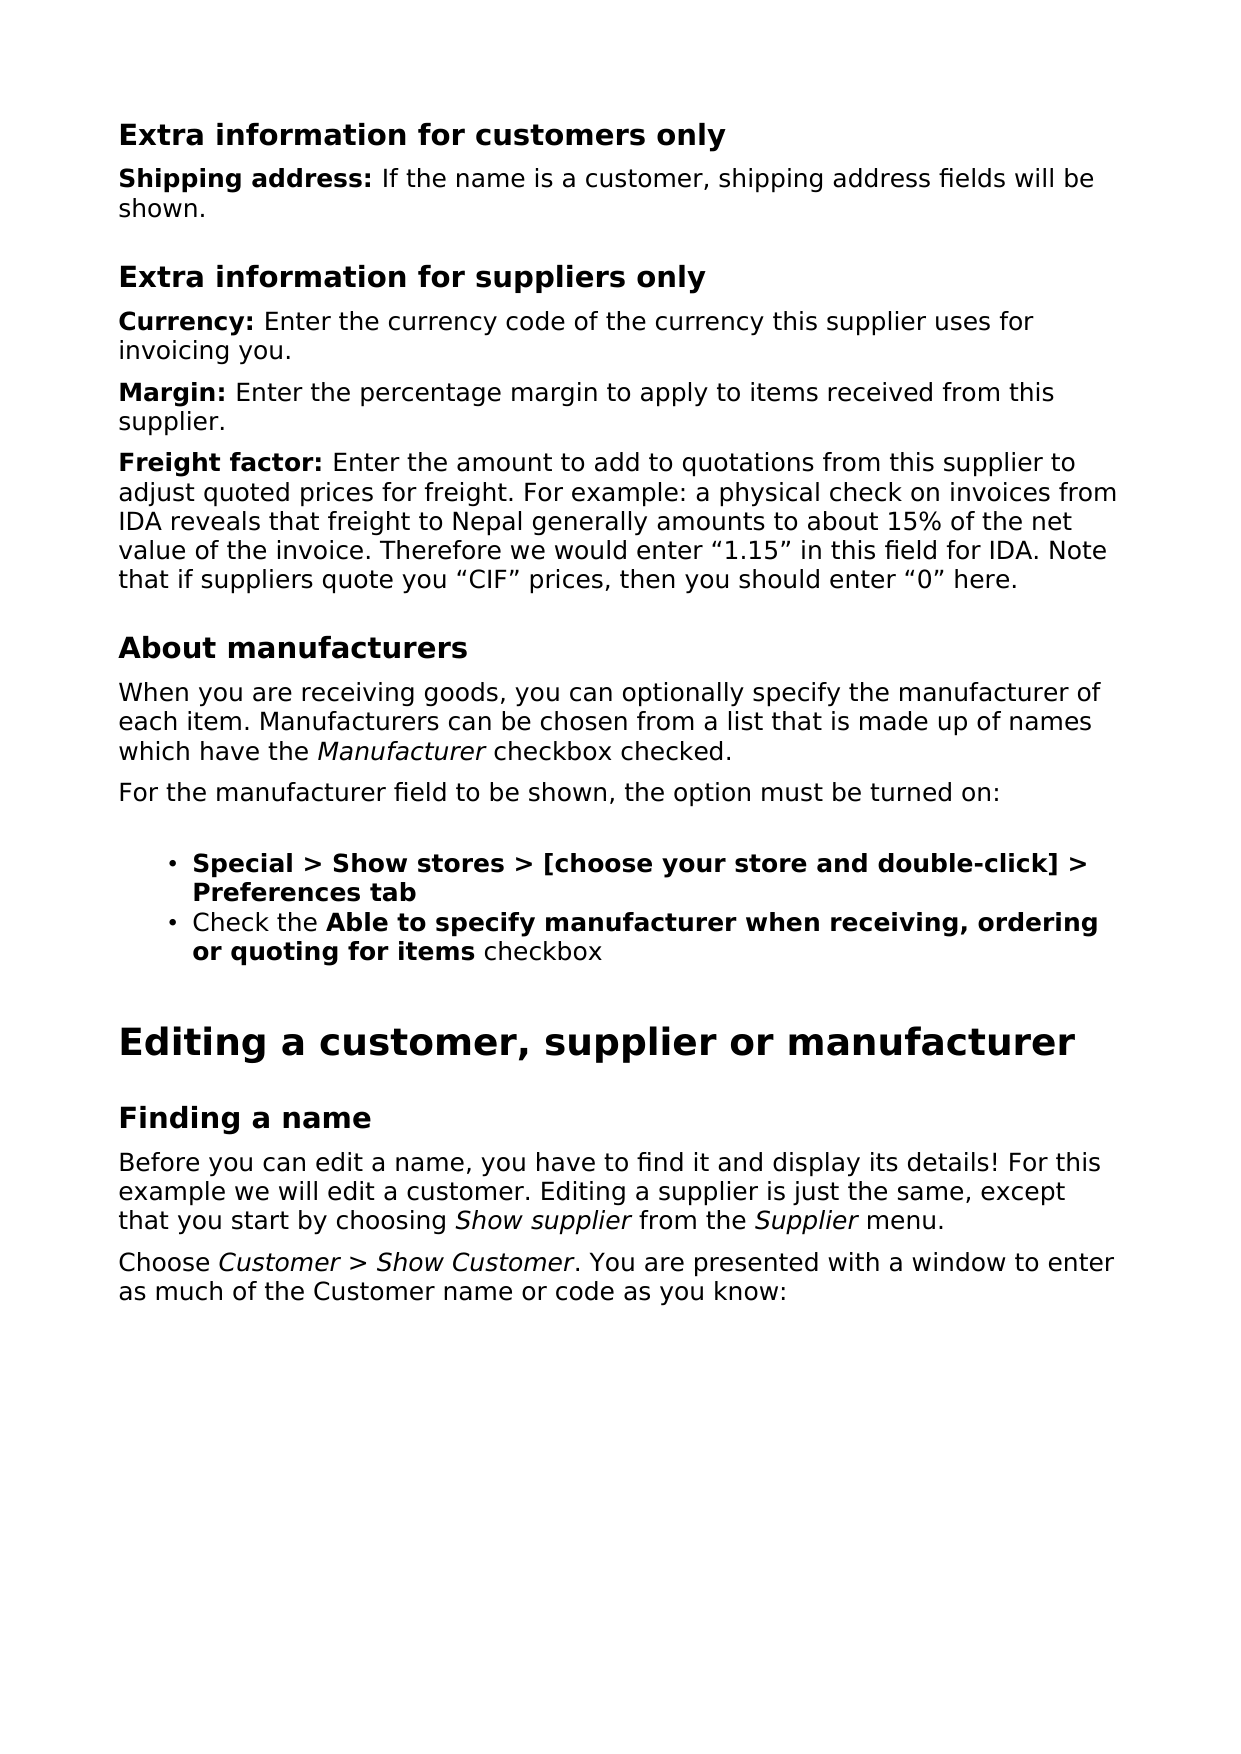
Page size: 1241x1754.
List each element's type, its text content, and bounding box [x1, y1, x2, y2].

text Shipping address: If the name is a customer, shipping address fields will be shown. [118, 164, 1122, 223]
subtitle Extra information for customers only [118, 118, 1122, 152]
text Choose Customer > Show Customer. You are presented with a window to enter as much of the Customer name or code as you know: [118, 1248, 1122, 1307]
text For the manufacturer field to be shown, the option must be turned on: [118, 778, 1122, 807]
list Check the Able to specify manufacturer when receiving, ordering or quoting for items checkbox [177, 908, 1122, 966]
list Special > Show stores > [choose your store and double-click] > Preferences tab [177, 849, 1122, 908]
subtitle Finding a name [118, 1102, 1122, 1136]
text Freight factor: Enter the amount to add to quotations from this supplier to adjust quoted prices for freight. For example: a physical check on invoices from IDA reveals that freight to Nepal generally amounts to about 15% of the net value of the invoice. Therefore we would enter “1.15” in this field for IDA. Note that if suppliers quote you “CIF” prices, then you should enter “0” here. [118, 448, 1122, 594]
text Currency: Enter the currency code of the currency this supplier uses for invoicing you. [118, 307, 1122, 365]
subtitle About manufacturers [118, 632, 1122, 666]
text When you are receiving goods, you can optionally specify the manufacturer of each item. Manufacturers can be chosen from a list that is made up of names which have the Manufacturer checkbox checked. [118, 678, 1122, 766]
text Before you can edit a name, you have to find it and display its details! For this example we will edit a customer. Editing a supplier is just the same, except that you start by choosing Show supplier from the Supplier menu. [118, 1148, 1122, 1236]
subtitle Editing a customer, supplier or manufacturer [118, 1021, 1122, 1064]
subtitle Extra information for suppliers only [118, 260, 1122, 294]
text Margin: Enter the percentage margin to apply to items received from this supplier. [118, 378, 1122, 436]
